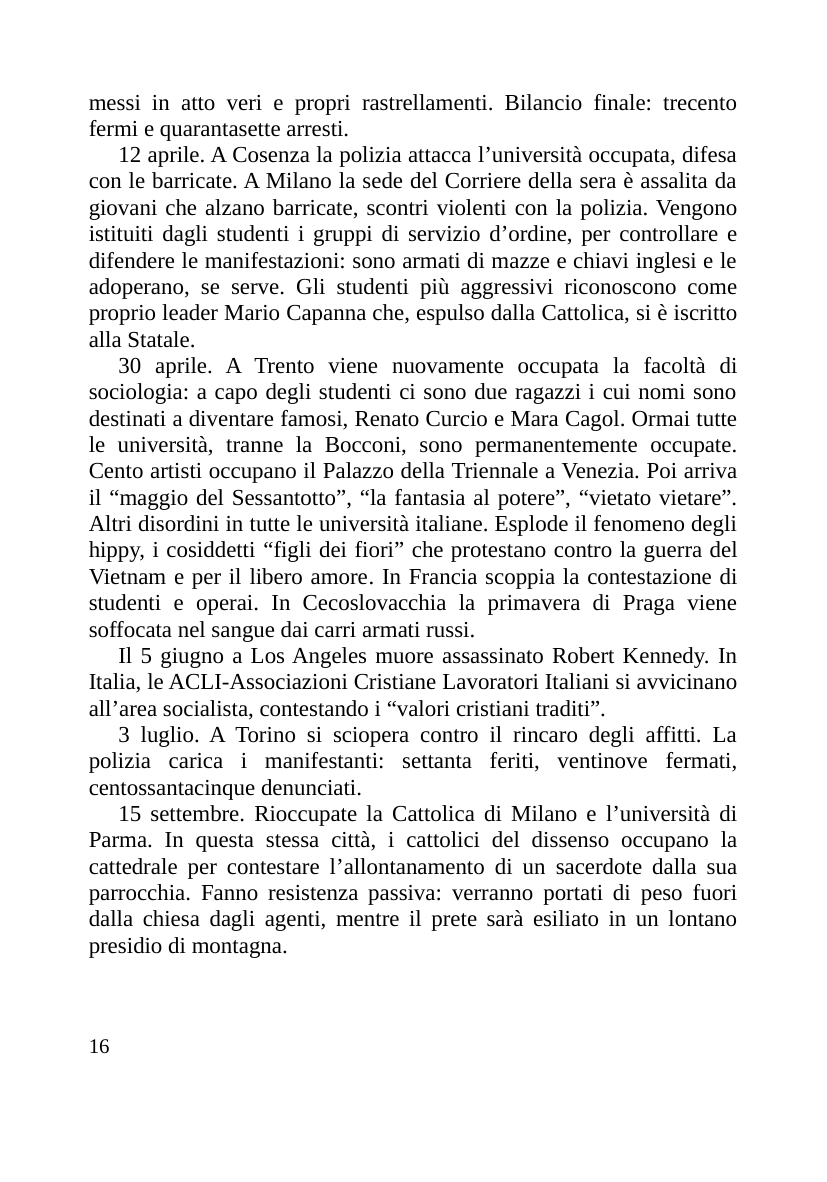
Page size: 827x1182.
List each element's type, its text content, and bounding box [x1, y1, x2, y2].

text 12 aprile. A Cosenza la polizia attacca l’università occupata, difesa con le barricate. A Milano la sede del Corriere della sera è assalita da giovani che alzano barricate, scontri violenti con la polizia. Vengono istituiti dagli studenti i gruppi di servizio d’ordine, per controllare e difendere le manifestazioni: sono armati di mazze e chiavi inglesi e le adoperano, se serve. Gli studenti più aggressivi riconoscono come proprio leader Mario Capanna che, espulso dalla Cattolica, si è iscritto alla Statale. [88, 141, 738, 352]
text messi in atto veri e propri rastrellamenti. Bilancio finale: trecento fermi e quarantasette arresti. [88, 88, 738, 141]
text 15 settembre. Rioccupate la Cattolica di Milano e l’università di Parma. In questa stessa città, i cattolici del dissenso occupano la cattedrale per contestare l’allontanamento di un sacerdote dalla sua parrocchia. Fanno resistenza passiva: verranno portati di peso fuori dalla chiesa dagli agenti, mentre il prete sarà esiliato in un lontano presidio di montagna. [88, 800, 738, 958]
text Il 5 giugno a Los Angeles muore assassinato Robert Kennedy. In Italia, le ACLI-Associazioni Cristiane Lavoratori Italiani si avvicinano all’area socialista, contestando i “valori cristiani traditi”. [88, 642, 738, 721]
text 3 luglio. A Torino si sciopera contro il rincaro degli affitti. La polizia carica i manifestanti: settanta feriti, ventinove fermati, centossantacinque denunciati. [88, 721, 738, 800]
text 30 aprile. A Trento viene nuovamente occupata la facoltà di sociologia: a capo degli studenti ci sono due ragazzi i cui nomi sono destinati a diventare famosi, Renato Curcio e Mara Cagol. Ormai tutte le università, tranne la Bocconi, sono permanentemente occupate. Cento artisti occupano il Palazzo della Triennale a Venezia. Poi arriva il “maggio del Sessantotto”, “la fantasia al potere”, “vietato vietare”. Altri disordini in tutte le università italiane. Esplode il fenomeno degli hippy, i cosiddetti “figli dei fiori” che protestano contro la guerra del Vietnam e per il libero amore. In Francia scoppia la contestazione di studenti e operai. In Cecoslovacchia la primavera di Praga viene soffocata nel sangue dai carri armati russi. [88, 352, 738, 642]
